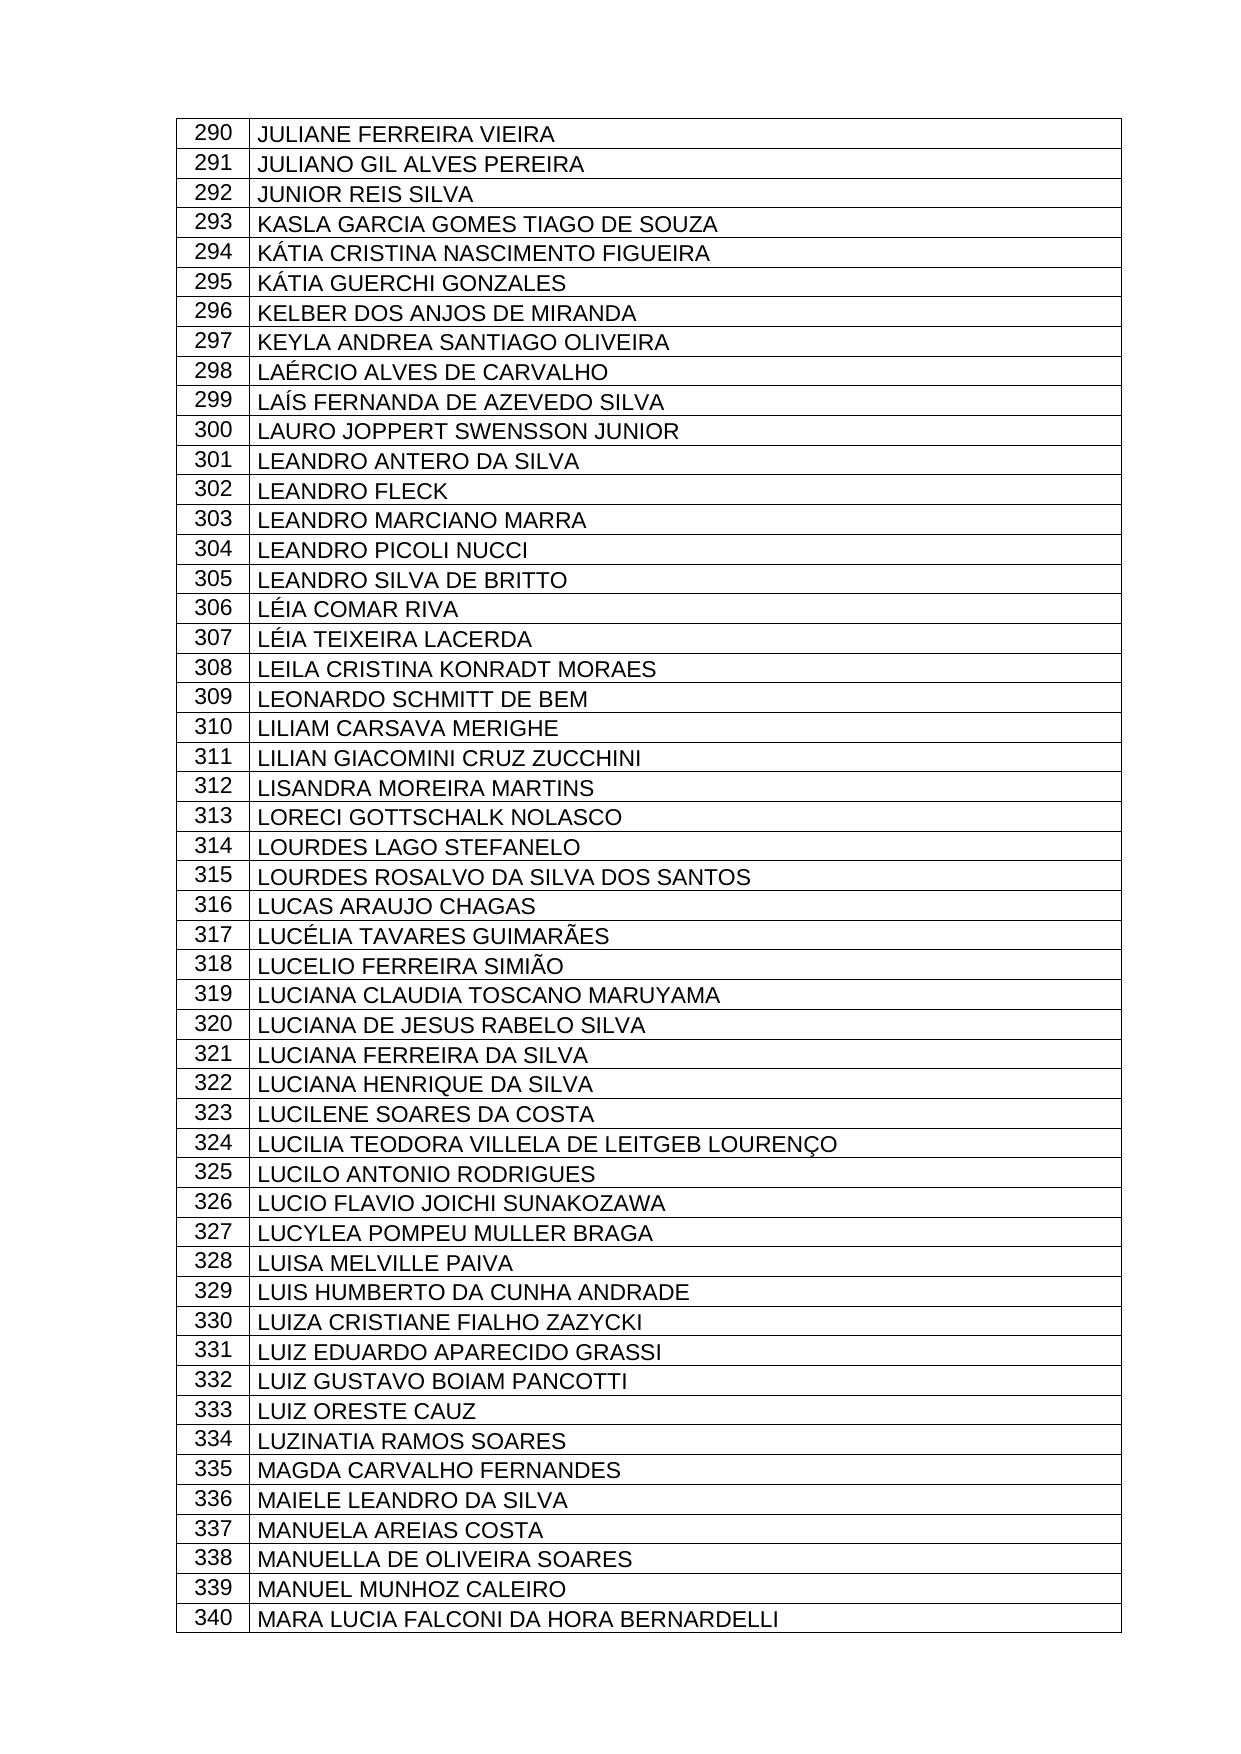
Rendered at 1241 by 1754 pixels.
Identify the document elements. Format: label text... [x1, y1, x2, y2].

table_cell LUCIANA FERREIRA DA SILVA [250, 1040, 1121, 1068]
table_cell LISANDRA MOREIRA MARTINS [250, 772, 1121, 801]
table_cell 335 [177, 1455, 249, 1484]
table_cell LEANDRO SILVA DE BRITTO [250, 565, 1121, 593]
table_cell 321 [177, 1040, 249, 1068]
table_cell JULIANO GIL ALVES PEREIRA [250, 149, 1121, 177]
table_cell 307 [177, 624, 249, 652]
table_cell 334 [177, 1425, 249, 1454]
table_cell 303 [177, 505, 249, 534]
table_cell LUIZ GUSTAVO BOIAM PANCOTTI [250, 1366, 1121, 1395]
table_cell 339 [177, 1574, 249, 1602]
table_cell 294 [177, 238, 249, 267]
table_cell LUCELIO FERREIRA SIMIÃO [250, 950, 1121, 979]
table_cell MANUEL MUNHOZ CALEIRO [250, 1574, 1121, 1602]
table_cell LUCILO ANTONIO RODRIGUES [250, 1158, 1121, 1187]
table_cell LEANDRO FLECK [250, 475, 1121, 504]
table_cell 316 [177, 891, 249, 920]
table_cell LORECI GOTTSCHALK NOLASCO [250, 802, 1121, 831]
table_cell LOURDES ROSALVO DA SILVA DOS SANTOS [250, 861, 1121, 890]
table_cell MANUELA AREIAS COSTA [250, 1515, 1121, 1543]
table_cell 319 [177, 980, 249, 1009]
table_cell 322 [177, 1069, 249, 1098]
table_cell 323 [177, 1099, 249, 1127]
table_cell 299 [177, 386, 249, 415]
table_cell 304 [177, 535, 249, 563]
table_cell 331 [177, 1336, 249, 1365]
table_cell 329 [177, 1277, 249, 1306]
table_cell 300 [177, 416, 249, 445]
table_cell 296 [177, 297, 249, 326]
table_cell 291 [177, 149, 249, 177]
table_cell 301 [177, 446, 249, 474]
table_cell LÉIA TEIXEIRA LACERDA [250, 624, 1121, 652]
table_cell LÉIA COMAR RIVA [250, 594, 1121, 623]
table_cell KÁTIA GUERCHI GONZALES [250, 268, 1121, 296]
table_cell 313 [177, 802, 249, 831]
table_cell MAIELE LEANDRO DA SILVA [250, 1485, 1121, 1513]
table_cell 310 [177, 713, 249, 742]
table_cell LUISA MELVILLE PAIVA [250, 1247, 1121, 1276]
table_cell LILIAM CARSAVA MERIGHE [250, 713, 1121, 742]
table_cell 297 [177, 327, 249, 356]
table_cell 305 [177, 565, 249, 593]
table_cell 324 [177, 1129, 249, 1157]
table_cell 306 [177, 594, 249, 623]
table_cell LEONARDO SCHMITT DE BEM [250, 683, 1121, 712]
table_cell 298 [177, 357, 249, 385]
table_cell 317 [177, 921, 249, 949]
table_cell 326 [177, 1188, 249, 1217]
table_cell 327 [177, 1218, 249, 1246]
table_cell LOURDES LAGO STEFANELO [250, 832, 1121, 860]
table_cell 314 [177, 832, 249, 860]
table_cell KELBER DOS ANJOS DE MIRANDA [250, 297, 1121, 326]
table_cell 295 [177, 268, 249, 296]
table_cell LUCYLEA POMPEU MULLER BRAGA [250, 1218, 1121, 1246]
table_cell MANUELLA DE OLIVEIRA SOARES [250, 1544, 1121, 1573]
table_cell KÁTIA CRISTINA NASCIMENTO FIGUEIRA [250, 238, 1121, 267]
table_cell 328 [177, 1247, 249, 1276]
table_cell LEILA CRISTINA KONRADT MORAES [250, 654, 1121, 682]
table_cell 320 [177, 1010, 249, 1038]
table_cell LUCAS ARAUJO CHAGAS [250, 891, 1121, 920]
table_cell 309 [177, 683, 249, 712]
table_cell LILIAN GIACOMINI CRUZ ZUCCHINI [250, 743, 1121, 771]
table_cell 333 [177, 1396, 249, 1424]
table_cell LUCIANA DE JESUS RABELO SILVA [250, 1010, 1121, 1038]
table_cell LUIZ ORESTE CAUZ [250, 1396, 1121, 1424]
table_cell LUCILENE SOARES DA COSTA [250, 1099, 1121, 1127]
table_cell 338 [177, 1544, 249, 1573]
table_cell 315 [177, 861, 249, 890]
table_cell 302 [177, 475, 249, 504]
table_cell LEANDRO PICOLI NUCCI [250, 535, 1121, 563]
table_cell 330 [177, 1307, 249, 1335]
table_cell LAURO JOPPERT SWENSSON JUNIOR [250, 416, 1121, 445]
table_cell LUCIO FLAVIO JOICHI SUNAKOZAWA [250, 1188, 1121, 1217]
table_cell LUCILIA TEODORA VILLELA DE LEITGEB LOURENÇO [250, 1129, 1121, 1157]
table_cell MAGDA CARVALHO FERNANDES [250, 1455, 1121, 1484]
table_cell LUCÉLIA TAVARES GUIMARÃES [250, 921, 1121, 949]
table_cell LUCIANA CLAUDIA TOSCANO MARUYAMA [250, 980, 1121, 1009]
table_cell JUNIOR REIS SILVA [250, 179, 1121, 207]
table_cell LAÍS FERNANDA DE AZEVEDO SILVA [250, 386, 1121, 415]
table_cell LUIZA CRISTIANE FIALHO ZAZYCKI [250, 1307, 1121, 1335]
table_cell 337 [177, 1515, 249, 1543]
table_cell KEYLA ANDREA SANTIAGO OLIVEIRA [250, 327, 1121, 356]
table_cell 312 [177, 772, 249, 801]
table_cell LEANDRO MARCIANO MARRA [250, 505, 1121, 534]
table_cell 325 [177, 1158, 249, 1187]
table_cell KASLA GARCIA GOMES TIAGO DE SOUZA [250, 208, 1121, 237]
table_cell LEANDRO ANTERO DA SILVA [250, 446, 1121, 474]
table_cell 340 [177, 1604, 249, 1632]
table_cell 293 [177, 208, 249, 237]
table_cell JULIANE FERREIRA VIEIRA [250, 119, 1121, 148]
table_cell 292 [177, 179, 249, 207]
table_cell MARA LUCIA FALCONI DA HORA BERNARDELLI [250, 1604, 1121, 1632]
table_cell LUIS HUMBERTO DA CUNHA ANDRADE [250, 1277, 1121, 1306]
table_cell 318 [177, 950, 249, 979]
table_cell LUCIANA HENRIQUE DA SILVA [250, 1069, 1121, 1098]
table_cell 311 [177, 743, 249, 771]
table_cell LUIZ EDUARDO APARECIDO GRASSI [250, 1336, 1121, 1365]
table_cell LAÉRCIO ALVES DE CARVALHO [250, 357, 1121, 385]
table_cell 332 [177, 1366, 249, 1395]
table_cell LUZINATIA RAMOS SOARES [250, 1425, 1121, 1454]
table_cell 336 [177, 1485, 249, 1513]
table_cell 290 [177, 119, 249, 148]
table_cell 308 [177, 654, 249, 682]
